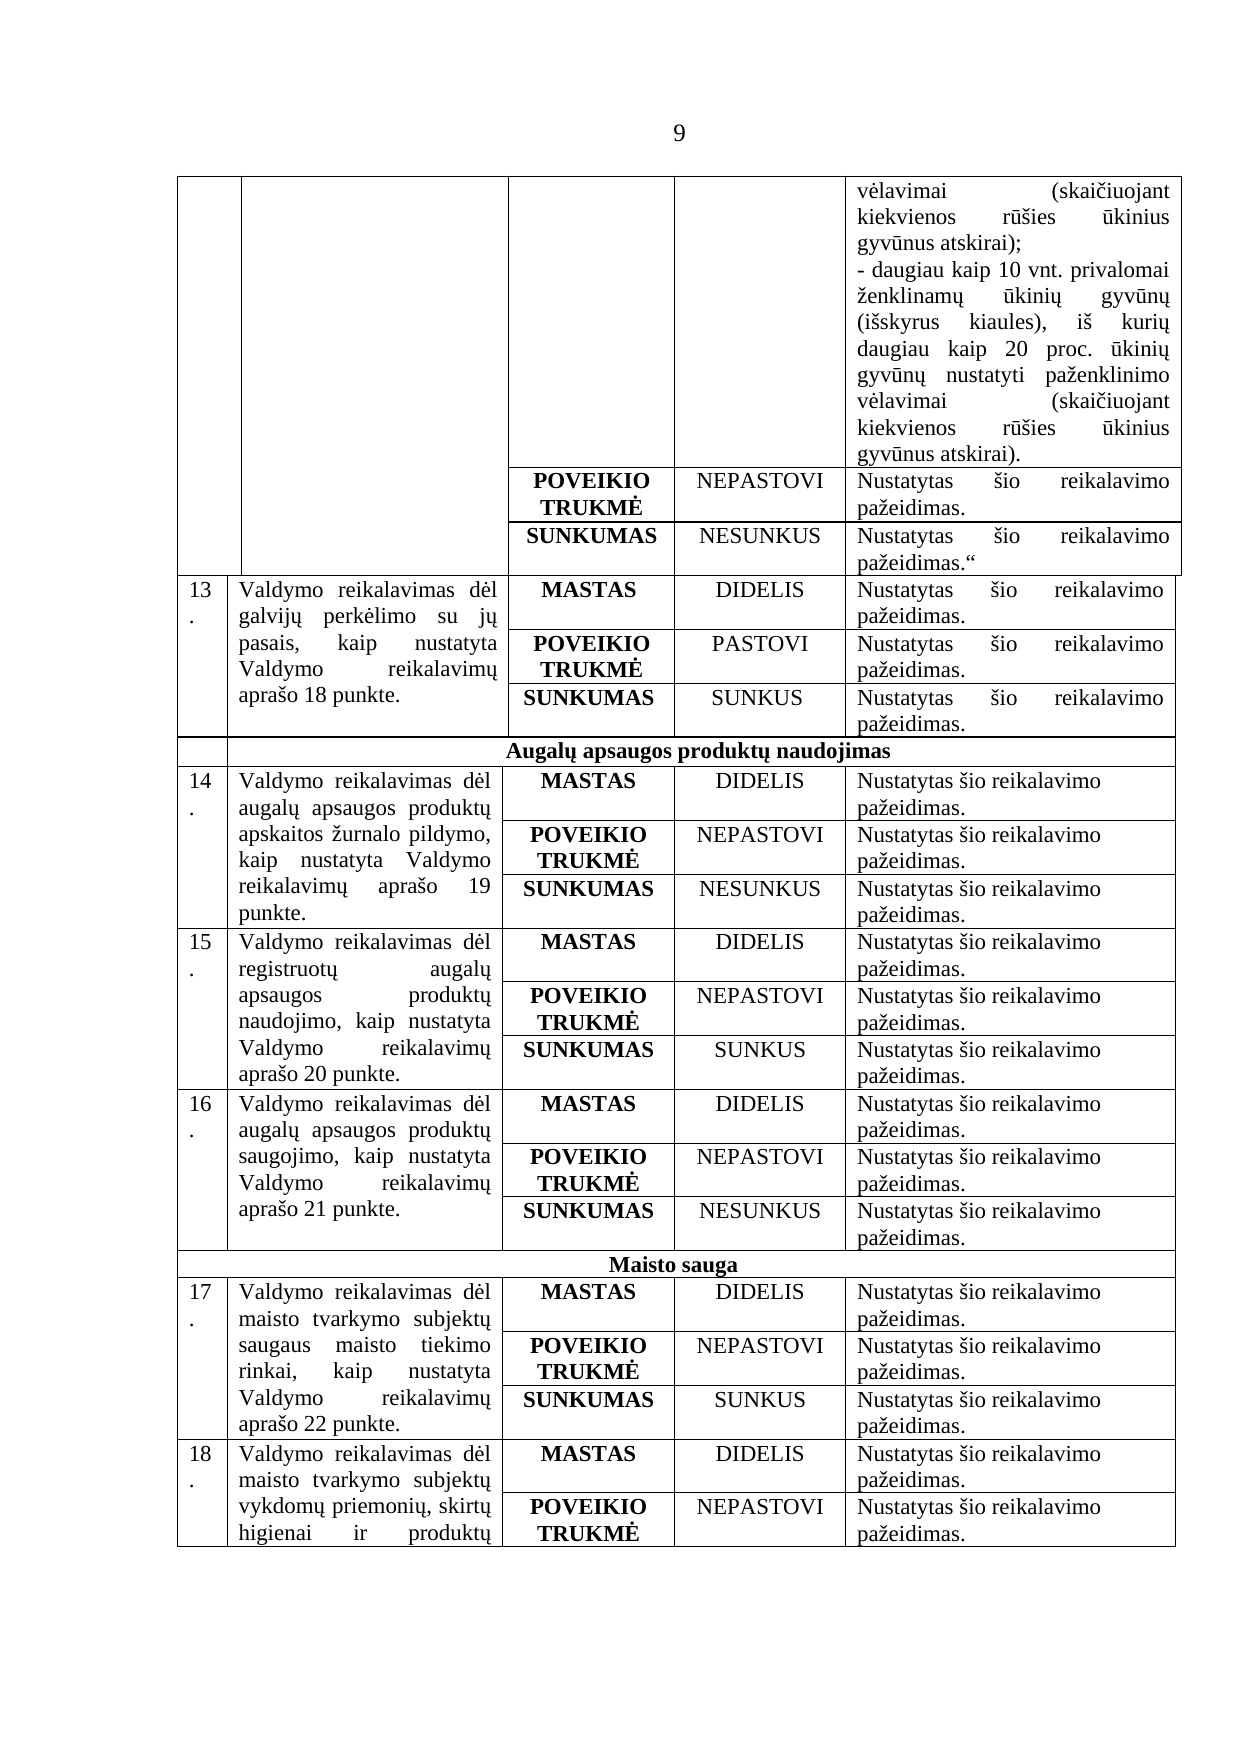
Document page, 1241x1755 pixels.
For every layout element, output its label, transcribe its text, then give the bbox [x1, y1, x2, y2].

table_cell Nustatytas šio reikalavimo pažeidimas. [846, 1036, 1175, 1089]
table_cell [1176, 576, 1181, 629]
table_cell Nustatytas šio reikalavimo pažeidimas. [846, 1386, 1175, 1438]
table_cell SUNKUMAS [503, 1197, 674, 1250]
table_cell [1176, 874, 1181, 927]
table_cell Maisto sauga [178, 1251, 1175, 1277]
table_cell [1176, 1439, 1181, 1492]
table_cell SUNKUMAS [509, 684, 674, 736]
table_cell Nustatytas šio reikalavimo pažeidimas. [846, 1090, 1175, 1142]
table_cell Nustatytas šio reikalavimo pažeidimas. [846, 1332, 1175, 1385]
table_cell Nustatytas šio reikalavimo pažeidimas. [846, 1144, 1175, 1196]
table_cell [1176, 1385, 1181, 1438]
table_cell SUNKUMAS [509, 523, 674, 575]
table_cell 17. [178, 1278, 227, 1438]
table_cell [178, 738, 227, 766]
table_cell Nustatytas šio reikalavimo pažeidimas. [846, 630, 1175, 683]
table_cell Nustatytas šio reikalavimo pažeidimas. [846, 929, 1175, 981]
table_cell SUNKUS [675, 1036, 845, 1089]
table_cell [1176, 1331, 1181, 1385]
table_cell 14. [178, 767, 227, 927]
table_cell Valdymo reikalavimas dėl augalų apsaugos produktų apskaitos žurnalo pildymo, kaip nustatyta Valdymo reikalavimų aprašo 19 punkte. [228, 767, 502, 927]
table_cell [1176, 683, 1181, 736]
table_cell [509, 177, 674, 467]
table_cell PASTOVI [675, 630, 845, 683]
table_cell [1176, 629, 1181, 683]
table_cell SUNKUMAS [503, 1036, 674, 1089]
table_cell [242, 177, 508, 575]
table_cell 13. [178, 576, 227, 736]
table_cell Valdymo reikalavimas dėl maisto tvarkymo subjektų vykdomų priemonių, skirtų higienai ir produktų [228, 1440, 502, 1546]
table_cell POVEIKIO TRUKMĖ [503, 1493, 674, 1546]
table_cell Augalų apsaugos produktų naudojimas [228, 738, 1175, 766]
table_cell SUNKUMAS [503, 1386, 674, 1438]
table_cell Nustatytas šio reikalavimo pažeidimas. [846, 1278, 1175, 1331]
table_cell POVEIKIO TRUKMĖ [503, 982, 674, 1035]
table_cell NEPASTOVI [675, 821, 845, 874]
table_cell Nustatytas šio reikalavimo pažeidimas.“ [846, 523, 1181, 575]
table_cell MASTAS [503, 929, 674, 981]
table_cell [675, 177, 845, 467]
table_cell POVEIKIO TRUKMĖ [503, 1144, 674, 1196]
table_cell [1176, 1250, 1181, 1277]
table_cell [1176, 1196, 1181, 1250]
table_cell Nustatytas šio reikalavimo pažeidimas. [846, 576, 1175, 629]
table_cell [1176, 766, 1181, 820]
table_cell Nustatytas šio reikalavimo pažeidimas. [846, 875, 1175, 927]
table_cell vėlavimai (skaičiuojant kiekvienos rūšies ūkinius gyvūnus atskirai); - daugiau kaip 10 vnt. privalomai ženklinamų ūkinių gyvūnų (išskyrus kiaules), iš kurių daugiau kaip 20 proc. ūkinių gyvūnų nustatyti paženklinimo vėlavimai (skaičiuojant kiekvienos rūšies ūkinius gyvūnus atskirai). [846, 177, 1181, 467]
table_cell Nustatytas šio reikalavimo pažeidimas. [846, 767, 1175, 820]
table_cell DIDELIS [675, 576, 845, 629]
table_cell Valdymo reikalavimas dėl augalų apsaugos produktų saugojimo, kaip nustatyta Valdymo reikalavimų aprašo 21 punkte. [228, 1090, 502, 1250]
table_cell [1176, 1143, 1181, 1196]
table_cell [1176, 1492, 1181, 1546]
table_cell [1176, 820, 1181, 874]
table_cell DIDELIS [675, 767, 845, 820]
table_cell MASTAS [503, 767, 674, 820]
table_cell MASTAS [509, 576, 674, 629]
table_cell DIDELIS [675, 1440, 845, 1492]
table_cell POVEIKIO TRUKMĖ [503, 821, 674, 874]
table_cell POVEIKIO TRUKMĖ [503, 1332, 674, 1385]
table_cell Valdymo reikalavimas dėl registruotų augalų apsaugos produktų naudojimo, kaip nustatyta Valdymo reikalavimų aprašo 20 punkte. [228, 929, 502, 1089]
table_cell Nustatytas šio reikalavimo pažeidimas. [846, 1197, 1175, 1250]
table_cell MASTAS [503, 1440, 674, 1492]
table_cell [1176, 1035, 1181, 1089]
table_cell DIDELIS [675, 929, 845, 981]
table_cell Nustatytas šio reikalavimo pažeidimas. [846, 684, 1175, 736]
table_cell DIDELIS [675, 1278, 845, 1331]
table_cell NESUNKUS [675, 523, 845, 575]
table_cell Valdymo reikalavimas dėl maisto tvarkymo subjektų saugaus maisto tiekimo rinkai, kaip nustatyta Valdymo reikalavimų aprašo 22 punkte. [228, 1278, 502, 1438]
table_cell NESUNKUS [675, 1197, 845, 1250]
table_cell NEPASTOVI [675, 1144, 845, 1196]
table_cell NESUNKUS [675, 875, 845, 927]
table_cell 18. [178, 1440, 227, 1546]
table_cell NEPASTOVI [675, 982, 845, 1035]
table_cell SUNKUMAS [503, 875, 674, 927]
table_cell NEPASTOVI [675, 1332, 845, 1385]
table_cell [1176, 981, 1181, 1035]
table_cell [1176, 736, 1181, 766]
table_cell Nustatytas šio reikalavimo pažeidimas. [846, 468, 1181, 521]
table_cell [1176, 1089, 1181, 1142]
table_cell [1176, 928, 1181, 981]
table_cell 15. [178, 929, 227, 1089]
table_cell Valdymo reikalavimas dėl galvijų perkėlimo su jų pasais, kaip nustatyta Valdymo reikalavimų aprašo 18 punkte. [228, 576, 508, 736]
table_cell Nustatytas šio reikalavimo pažeidimas. [846, 821, 1175, 874]
table_cell Nustatytas šio reikalavimo pažeidimas. [846, 1440, 1175, 1492]
table_cell DIDELIS [675, 1090, 845, 1142]
table_cell SUNKUS [675, 684, 845, 736]
table_cell SUNKUS [675, 1386, 845, 1438]
table_cell MASTAS [503, 1278, 674, 1331]
table_cell POVEIKIO TRUKMĖ [509, 468, 674, 521]
table_cell MASTAS [503, 1090, 674, 1142]
table_cell Nustatytas šio reikalavimo pažeidimas. [846, 982, 1175, 1035]
table_cell 16. [178, 1090, 227, 1250]
table_cell Nustatytas šio reikalavimo pažeidimas. [846, 1493, 1175, 1546]
table_cell NEPASTOVI [675, 468, 845, 521]
table_cell NEPASTOVI [675, 1493, 845, 1546]
table_cell [1176, 1277, 1181, 1331]
table_cell POVEIKIO TRUKMĖ [509, 630, 674, 683]
table_cell [178, 177, 241, 575]
